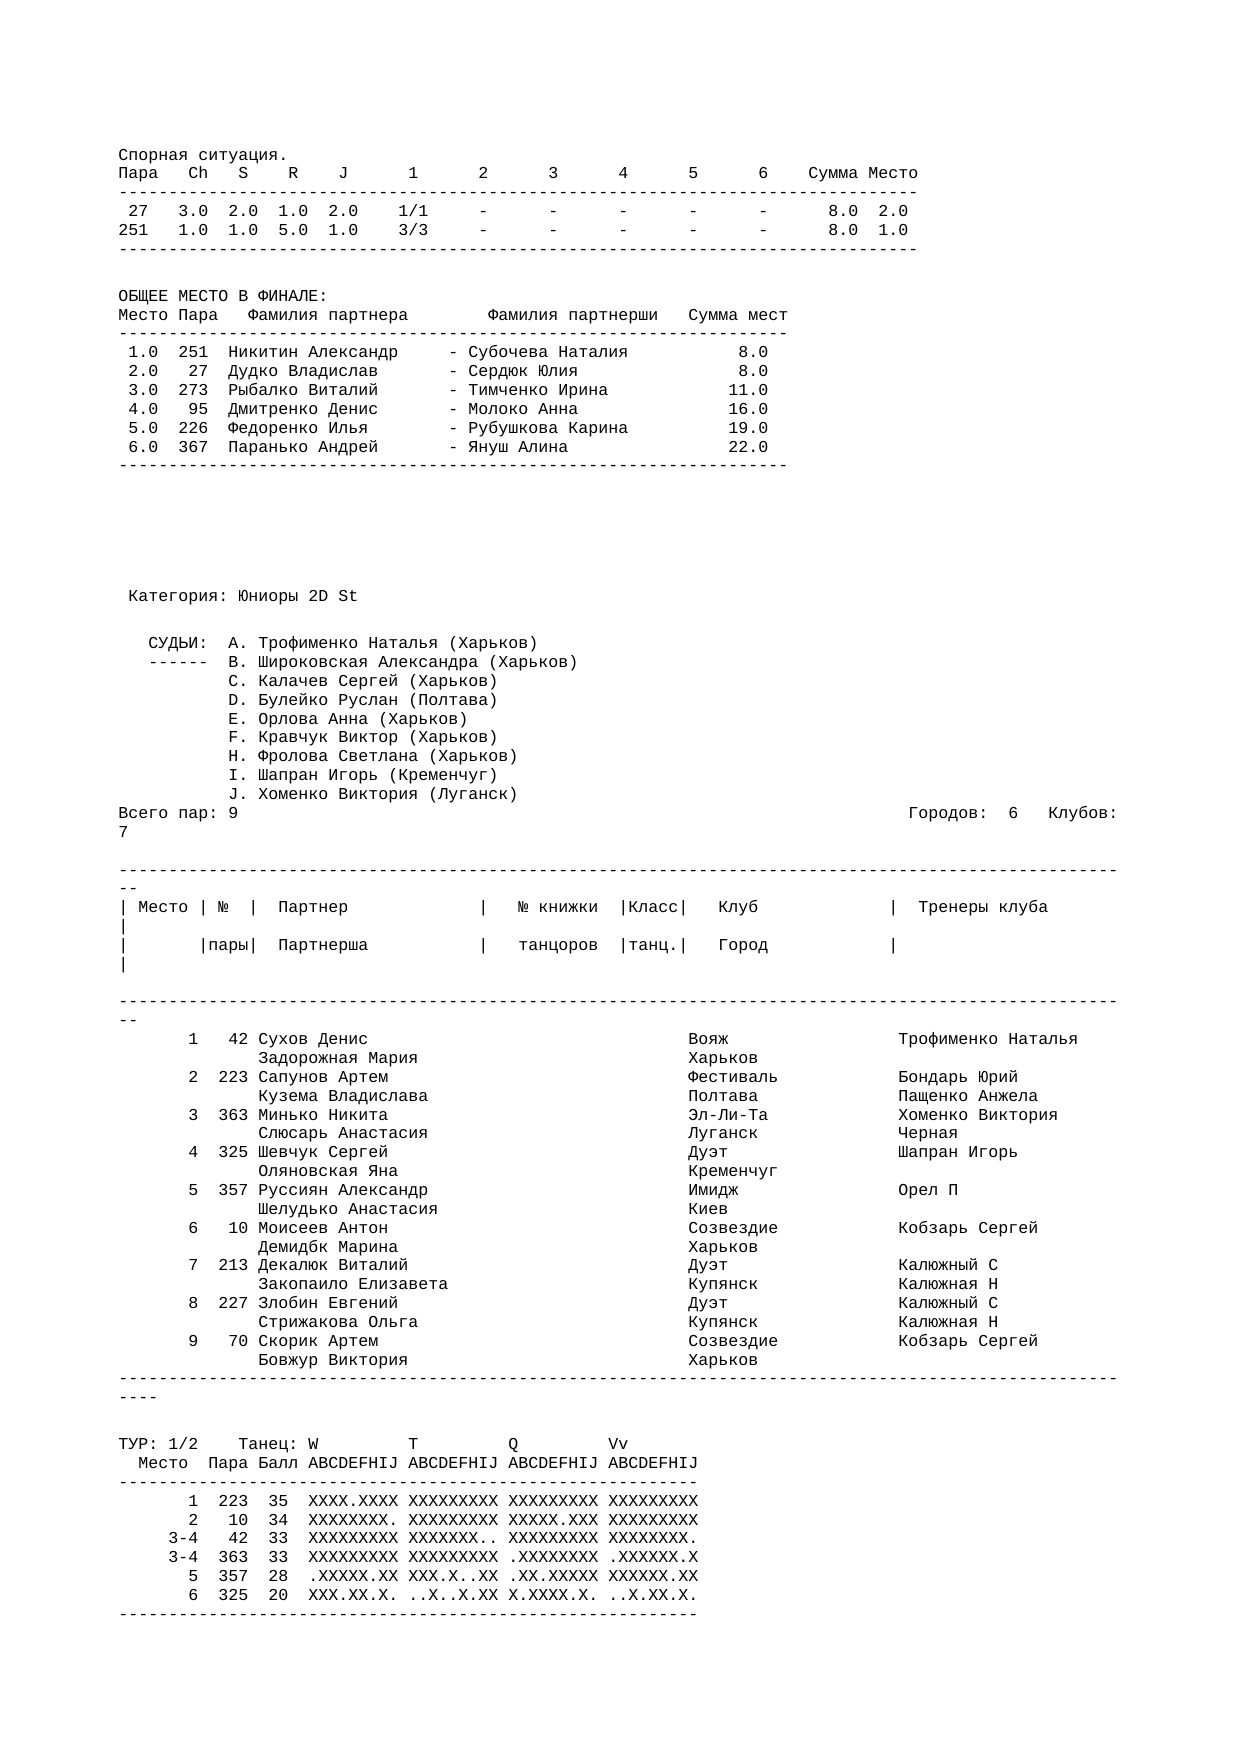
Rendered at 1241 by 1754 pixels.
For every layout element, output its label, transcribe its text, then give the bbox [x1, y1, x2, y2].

text 1 42 Сухов Денис Вояж Трофименко Наталья [118, 1031, 1122, 1049]
text 1.0 251 Никитин Александр - Субочева Наталия 8.0 [118, 344, 1122, 363]
text 3 363 Минько Никита Эл-Ли-Та Хоменко Виктория [118, 1106, 1122, 1125]
text D. Булейко Руслан (Полтава) [118, 691, 1122, 710]
text 5 357 28 .XXXXX.XX XXX.X..XX .XX.XXXXX XXXXXX.XX [118, 1568, 1122, 1587]
text ТУР: 1/2 Танец: W T Q Vv [118, 1436, 1122, 1455]
text J. Хоменко Виктория (Луганск) [118, 786, 1122, 804]
text Задорожная Мария Харьков [118, 1049, 1122, 1068]
text 5 357 Руссиян Александр Имидж Орел П [118, 1182, 1122, 1200]
text Закопаило Елизавета Купянск Калюжная Н [118, 1276, 1122, 1295]
text 5.0 226 Федоренко Илья - Рубушкова Карина 19.0 [118, 419, 1122, 438]
text 9 70 Скорик Артем Созвездие Кобзарь Сергей [118, 1332, 1122, 1351]
text 251 1.0 1.0 5.0 1.0 3/3 - - - - - 8.0 1.0 [118, 222, 1122, 240]
text ------ B. Широковская Александра (Харьков) [118, 654, 1122, 672]
text ------------------------------------------------------------------- [118, 457, 1122, 476]
text | |пары| Партнерша | танцоров |танц.| Город | | [118, 936, 1122, 974]
text 27 3.0 2.0 1.0 2.0 1/1 - - - - - 8.0 2.0 [118, 203, 1122, 222]
text 1 223 35 XXXX.XXXX XXXXXXXXX XXXXXXXXX XXXXXXXXX [118, 1492, 1122, 1511]
text C. Калачев Сергей (Харьков) [118, 672, 1122, 691]
text 2 10 34 XXXXXXXX. XXXXXXXXX XXXXX.XXX XXXXXXXXX [118, 1511, 1122, 1530]
text | Место | № | Партнер | № книжки |Класс| Клуб | Тренеры клуба | [118, 899, 1122, 936]
text ОБЩЕЕ МЕСТО В ФИНАЛЕ: [118, 287, 1122, 306]
text Место Пара Фамилия партнера Фамилия партнерши Сумма мест [118, 306, 1122, 325]
text 6 10 Моисеев Антон Созвездие Кобзарь Сергей [118, 1219, 1122, 1238]
text ---------------------------------------------------------- [118, 1473, 1122, 1492]
text 6.0 367 Паранько Андрей - Януш Алина 22.0 [118, 438, 1122, 457]
text 7 213 Декалюк Виталий Дуэт Калюжный С [118, 1257, 1122, 1276]
text ------------------------------------------------------------------- [118, 325, 1122, 344]
text -------------------------------------------------------------------------------- [118, 184, 1122, 203]
text 4.0 95 Дмитренко Денис - Молоко Анна 16.0 [118, 400, 1122, 419]
text 2.0 27 Дудко Владислав - Сердюк Юлия 8.0 [118, 363, 1122, 382]
text Всего пар: 9 Городов: 6 Клубов: 7 [118, 804, 1122, 842]
text 3-4 363 33 XXXXXXXXX XXXXXXXXX .XXXXXXXX .XXXXXX.X [118, 1549, 1122, 1568]
text -------------------------------------------------------------------------------- [118, 240, 1122, 259]
text Бовжур Виктория Харьков [118, 1351, 1122, 1370]
text Оляновская Яна Кременчуг [118, 1163, 1122, 1182]
text E. Орлова Анна (Харьков) [118, 710, 1122, 729]
text 3-4 42 33 XXXXXXXXX XXXXXXX.. XXXXXXXXX XXXXXXXX. [118, 1530, 1122, 1549]
text Стрижакова Ольга Купянск Калюжная Н [118, 1313, 1122, 1332]
text 3.0 273 Рыбалко Виталий - Тимченко Ирина 11.0 [118, 382, 1122, 400]
text H. Фролова Светлана (Харьков) [118, 748, 1122, 767]
text Пара Ch S R J 1 2 3 4 5 6 Сумма Место [118, 165, 1122, 184]
text 2 223 Сапунов Артем Фестиваль Бондарь Юрий [118, 1068, 1122, 1087]
text 4 325 Шевчук Сергей Дуэт Шапран Игорь [118, 1144, 1122, 1163]
text ------------------------------------------------------------------------------------------------------ [118, 974, 1122, 1031]
text Кузема Владислава Полтава Пащенко Анжела [118, 1087, 1122, 1106]
text 6 325 20 XXX.XX.X. ..X..X.XX X.XXXX.X. ..X.XX.X. [118, 1587, 1122, 1606]
text Демидбк Марина Харьков [118, 1238, 1122, 1257]
text Спорная ситуация. [118, 146, 1122, 165]
text -------------------------------------------------------------------------------------------------------- [118, 1370, 1122, 1408]
text 8 227 Злобин Евгений Дуэт Калюжный С [118, 1295, 1122, 1313]
text F. Кравчук Виктор (Харьков) [118, 729, 1122, 748]
text Слюсарь Анастасия Луганск Черная [118, 1125, 1122, 1144]
text СУДЬИ: A. Трофименко Наталья (Харьков) [118, 635, 1122, 654]
text I. Шапран Игорь (Кременчуг) [118, 767, 1122, 786]
text Шелудько Анастасия Киев [118, 1200, 1122, 1219]
text ---------------------------------------------------------- [118, 1606, 1122, 1624]
text Место Пара Балл ABCDEFHIJ ABCDEFHIJ ABCDEFHIJ ABCDEFHIJ [118, 1455, 1122, 1473]
text Категория: Юниоры 2D St [118, 588, 1122, 607]
text ------------------------------------------------------------------------------------------------------ [118, 842, 1122, 899]
